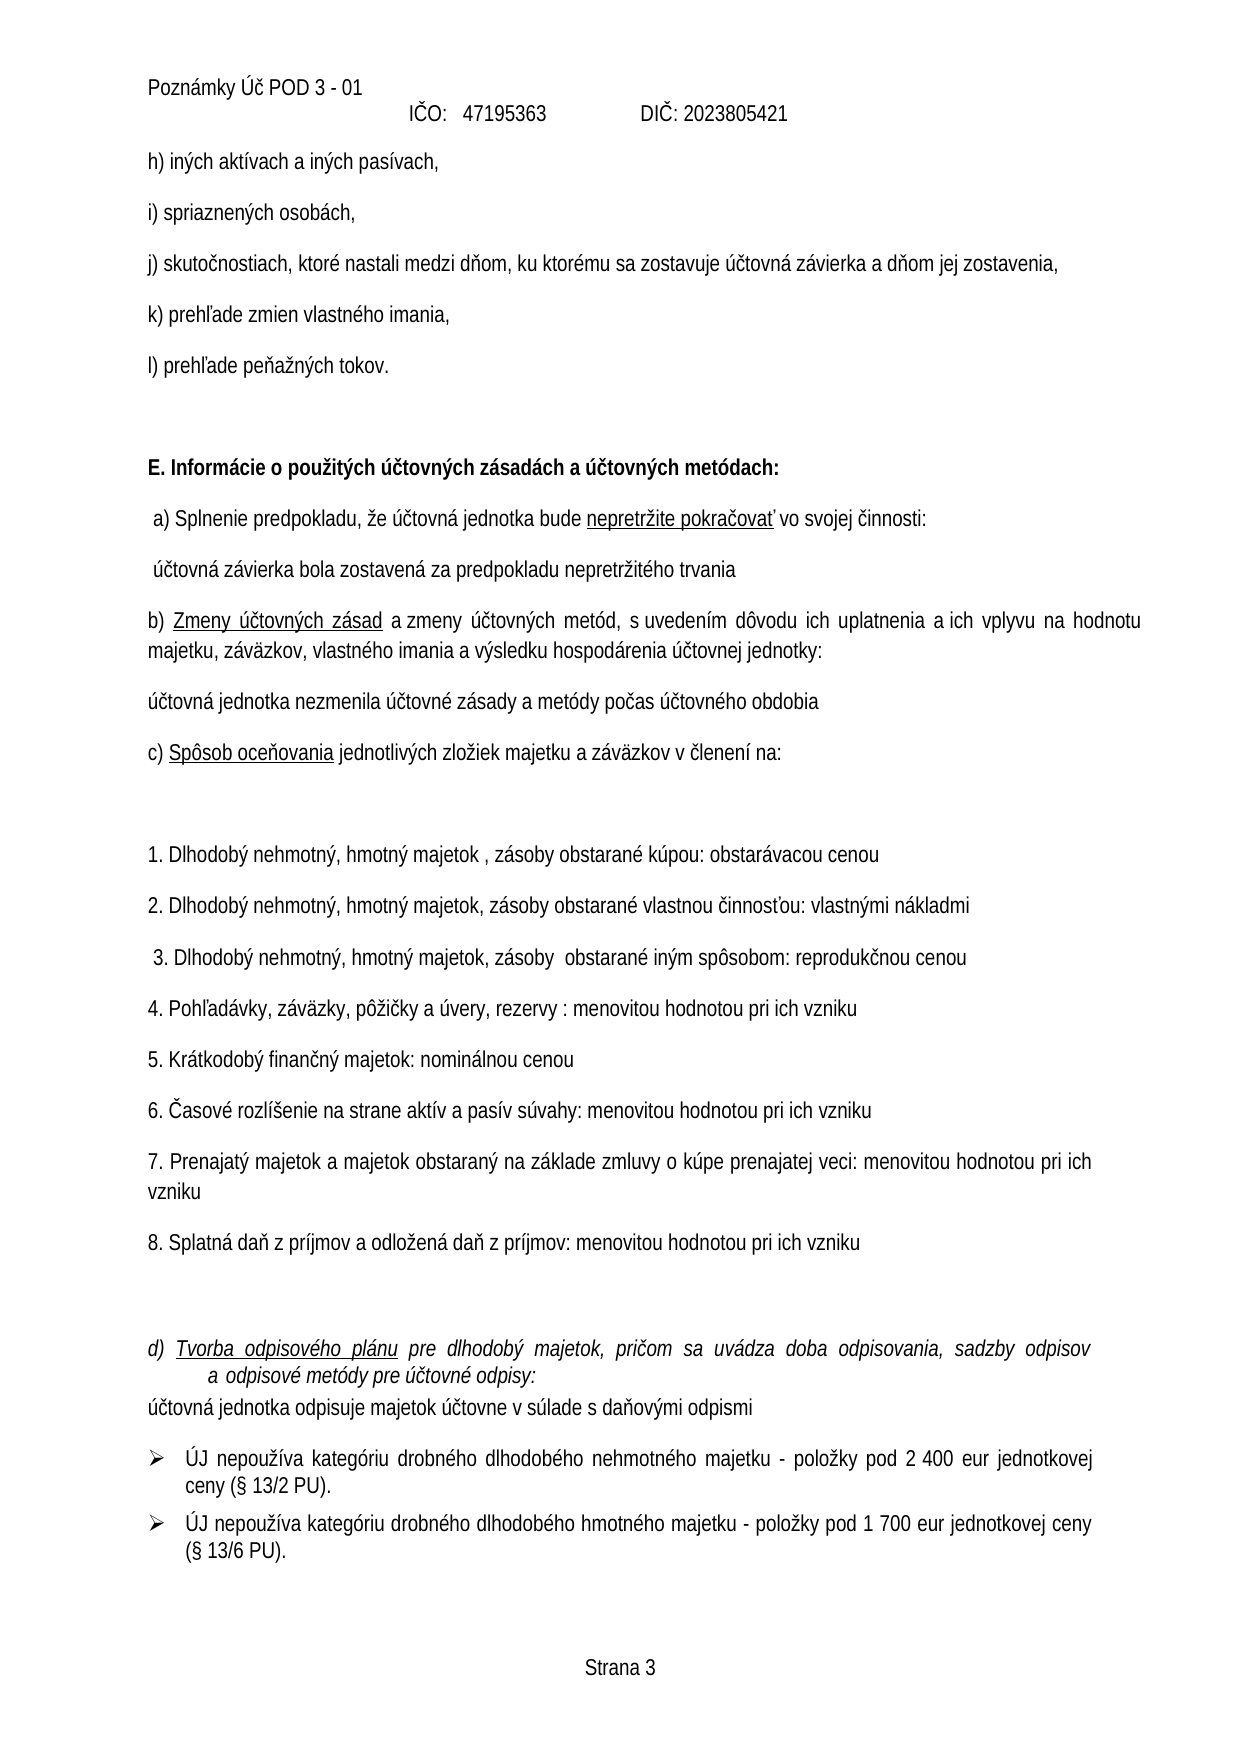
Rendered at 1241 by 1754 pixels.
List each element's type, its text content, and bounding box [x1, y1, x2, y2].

text k) prehľade zmien vlastného imania, [148, 301, 1141, 327]
text 3. Dlhodobý nehmotný, hmotný majetok, zásoby obstarané iným spôsobom: reprodukčnou cenou [148, 943, 1092, 970]
text c) Spôsob oceňovania jednotlivých zložiek majetku a záväzkov v členení na: [148, 739, 1141, 766]
text a) Splnenie predpokladu, že účtovná jednotka bude nepretržite pokračovať vo svojej činnosti: [148, 505, 1141, 531]
subtitle d) Tvorba odpisového plánu pre dlhodobý majetok, pričom sa uvádza doba odpisovania, sadzby odpisov a odpisové metódy pre účtovné odpisy: [148, 1335, 1092, 1388]
text 5. Krátkodobý finančný majetok: nominálnou cenou [148, 1046, 1092, 1072]
text 6. Časové rozlíšenie na strane aktív a pasív súvahy: menovitou hodnotou pri ich vzniku [148, 1097, 1092, 1123]
text 1. Dlhodobý nehmotný, hmotný majetok , zásoby obstarané kúpou: obstarávacou cenou [148, 841, 1092, 868]
list ÚJ nepoužíva kategóriu drobného dlhodobého nehmotného majetku - položky pod 2 400 eur jednotkovej ceny (§ 13/2 PU). [148, 1445, 1092, 1498]
text h) iných aktívach a iných pasívach, [148, 148, 1141, 174]
text účtovná jednotka nezmenila účtovné zásady a metódy počas účtovného obdobia [148, 688, 1141, 715]
text 2. Dlhodobý nehmotný, hmotný majetok, zásoby obstarané vlastnou činnosťou: vlastnými nákladmi [148, 892, 1092, 919]
text účtovná závierka bola zostavená za predpokladu nepretržitého trvania [148, 556, 1141, 582]
text 7. Prenajatý majetok a majetok obstaraný na základe zmluvy o kúpe prenajatej veci: menovitou hodnotou pri ich vzniku [148, 1148, 1092, 1204]
list ÚJ nepoužíva kategóriu drobného dlhodobého hmotného majetku - položky pod 1 700 eur jednotkovej ceny (§ 13/6 PU). [148, 1510, 1092, 1563]
text l) prehľade peňažných tokov. [148, 352, 1141, 378]
text 4. Pohľadávky, záväzky, pôžičky a úvery, rezervy : menovitou hodnotou pri ich vzniku [148, 994, 1092, 1021]
text účtovná jednotka odpisuje majetok účtovne v súlade s daňovými odpismi [148, 1394, 1092, 1421]
text E. Informácie o použitých účtovných zásadách a účtovných metódach: [148, 454, 1141, 480]
text j) skutočnostiach, ktoré nastali medzi dňom, ku ktorému sa zostavuje účtovná závierka a dňom jej zostavenia, [148, 250, 1141, 276]
text b) Zmeny účtovných zásad a zmeny účtovných metód, s uvedením dôvodu ich uplatnenia a ich vplyvu na hodnotu majetku, záväzkov, vlastného imania a výsledku hospodárenia účtovnej jednotky: [148, 607, 1141, 664]
text i) spriaznených osobách, [148, 199, 1141, 225]
text 8. Splatná daň z príjmov a odložená daň z príjmov: menovitou hodnotou pri ich vzniku [148, 1229, 1092, 1255]
